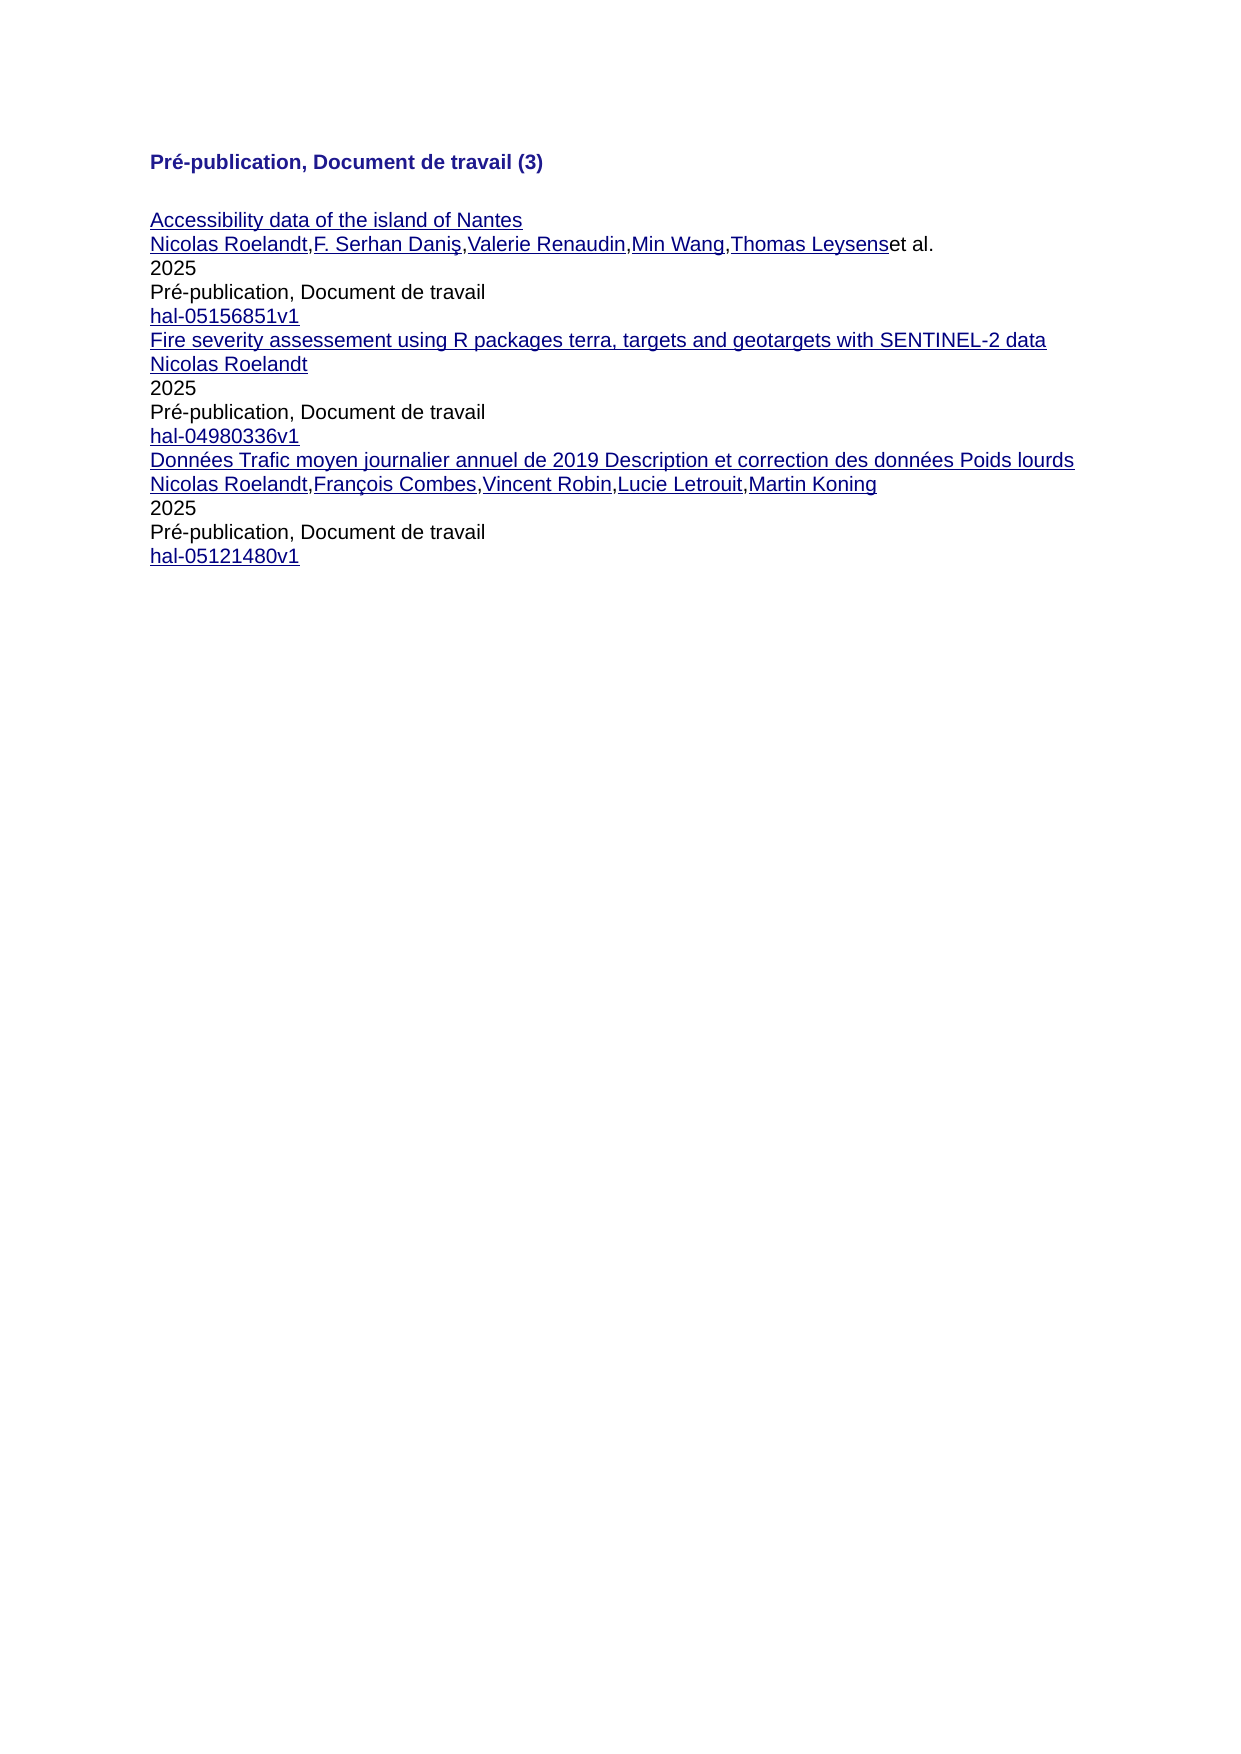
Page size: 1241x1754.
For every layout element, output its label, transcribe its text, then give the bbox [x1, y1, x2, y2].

subtitle Pré-publication, Document de travail (3) [150, 150, 1090, 174]
table_cell Fire severity assessement using R packages terra, targets and geotargets with SENTINEL-2 data Nicolas Roelandt 2025 Pré-publication, Document de travail hal-04980336v1 [150, 328, 1090, 448]
table_cell Données Trafic moyen journalier annuel de 2019 Description et correction des données Poids lourds Nicolas Roelandt,François Combes,Vincent Robin,Lucie Letrouit,Martin Koning 2025 Pré-publication, Document de travail hal-05121480v1 [150, 448, 1090, 568]
table_header Accessibility data of the island of Nantes Nicolas Roelandt,F. Serhan Daniş,Valerie Renaudin,Min Wang,Thomas Leysenset al. 2025 Pré-publication, Document de travail hal-05156851v1 [150, 208, 1090, 328]
